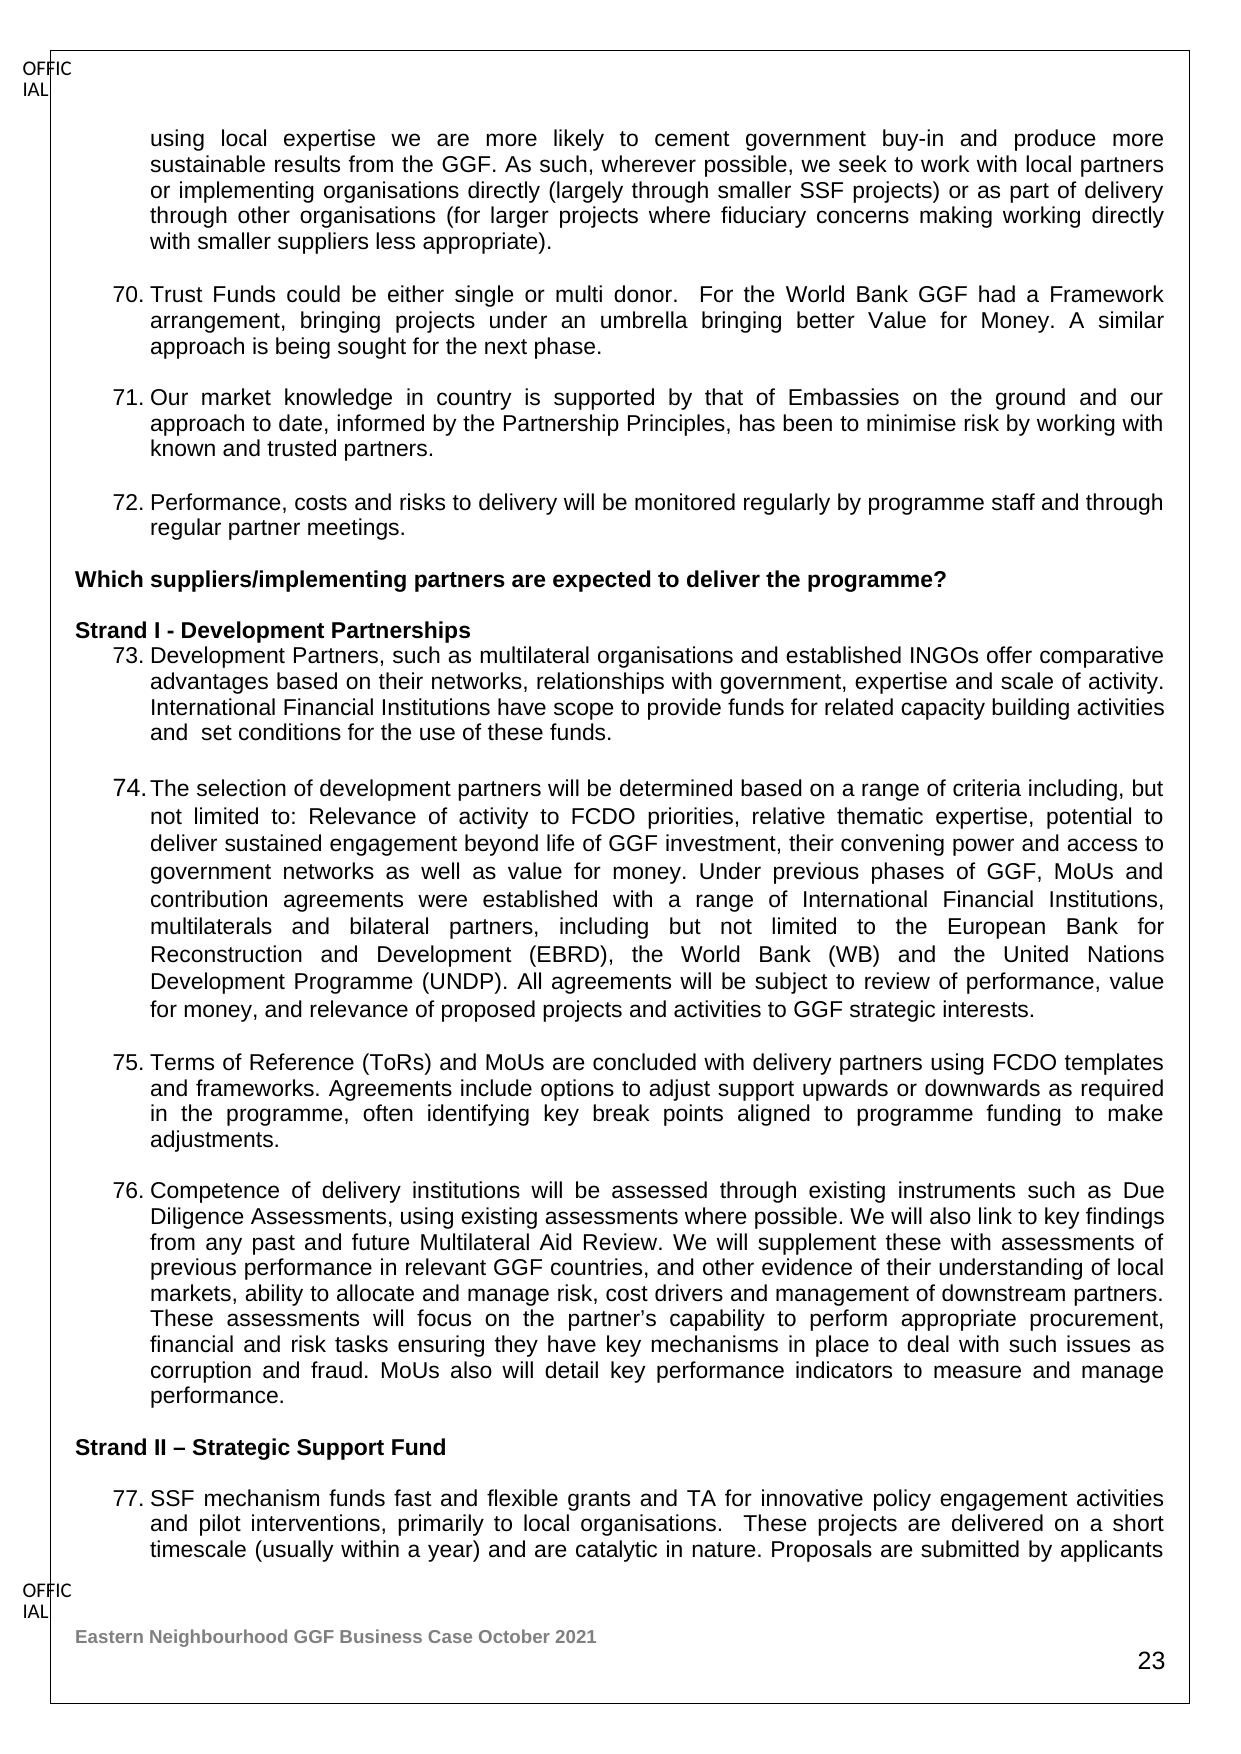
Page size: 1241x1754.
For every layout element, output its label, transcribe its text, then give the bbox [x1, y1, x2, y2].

list Development Partners, such as multilateral organisations and established INGOs offer comparative advantages based on their networks, relationships with government, expertise and scale of activity. International Financial Institutions have scope to provide funds for related capacity building activities and set conditions for the use of these funds. [112, 643, 1165, 746]
text Strand I - Development Partnerships [75, 617, 1165, 643]
list SSF mechanism funds fast and flexible grants and TA for innovative policy engagement activities and pilot interventions, primarily to local organisations. These projects are delivered on a short timescale (usually within a year) and are catalytic in nature. Proposals are submitted by applicants [112, 1486, 1165, 1562]
list using local expertise we are more likely to cement government buy-in and produce more sustainable results from the GGF. As such, wherever possible, we seek to work with local partners or implementing organisations directly (largely through smaller SSF projects) or as part of delivery through other organisations (for larger projects where fiduciary concerns making working directly with smaller suppliers less appropriate). [112, 126, 1165, 254]
list Competence of delivery institutions will be assessed through existing instruments such as Due Diligence Assessments, using existing assessments where possible. We will also link to key findings from any past and future Multilateral Aid Review. We will supplement these with assessments of previous performance in relevant GGF countries, and other evidence of their understanding of local markets, ability to allocate and manage risk, cost drivers and management of downstream partners. These assessments will focus on the partner’s capability to perform appropriate procurement, financial and risk tasks ensuring they have key mechanisms in place to deal with such issues as corruption and fraud. MoUs also will detail key performance indicators to measure and manage performance. [112, 1178, 1165, 1409]
text Strand II – Strategic Support Fund [75, 1434, 1165, 1460]
list Performance, costs and risks to delivery will be monitored regularly by programme staff and through regular partner meetings. [112, 489, 1165, 541]
list The selection of development partners will be determined based on a range of criteria including, but not limited to: Relevance of activity to FCDO priorities, relative thematic expertise, potential to deliver sustained engagement beyond life of GGF investment, their convening power and access to government networks as well as value for money. Under previous phases of GGF, MoUs and contribution agreements were established with a range of International Financial Institutions, multilaterals and bilateral partners, including but not limited to the European Bank for Reconstruction and Development (EBRD), the World Bank (WB) and the United Nations Development Programme (UNDP). All agreements will be subject to review of performance, value for money, and relevance of proposed projects and activities to GGF strategic interests. [112, 773, 1165, 1022]
text Which suppliers/implementing partners are expected to deliver the programme? [75, 566, 1165, 592]
list Our market knowledge in country is supported by that of Embassies on the ground and our approach to date, informed by the Partnership Principles, has been to minimise risk by working with known and trusted partners. [112, 384, 1165, 461]
list Terms of Reference (ToRs) and MoUs are concluded with delivery partners using FCDO templates and frameworks. Agreements include options to adjust support upwards or downwards as required in the programme, often identifying key break points aligned to programme funding to make adjustments. [112, 1050, 1165, 1152]
list Trust Funds could be either single or multi donor. For the World Bank GGF had a Framework arrangement, bringing projects under an umbrella bringing better Value for Money. A similar approach is being sought for the next phase. [112, 282, 1165, 359]
